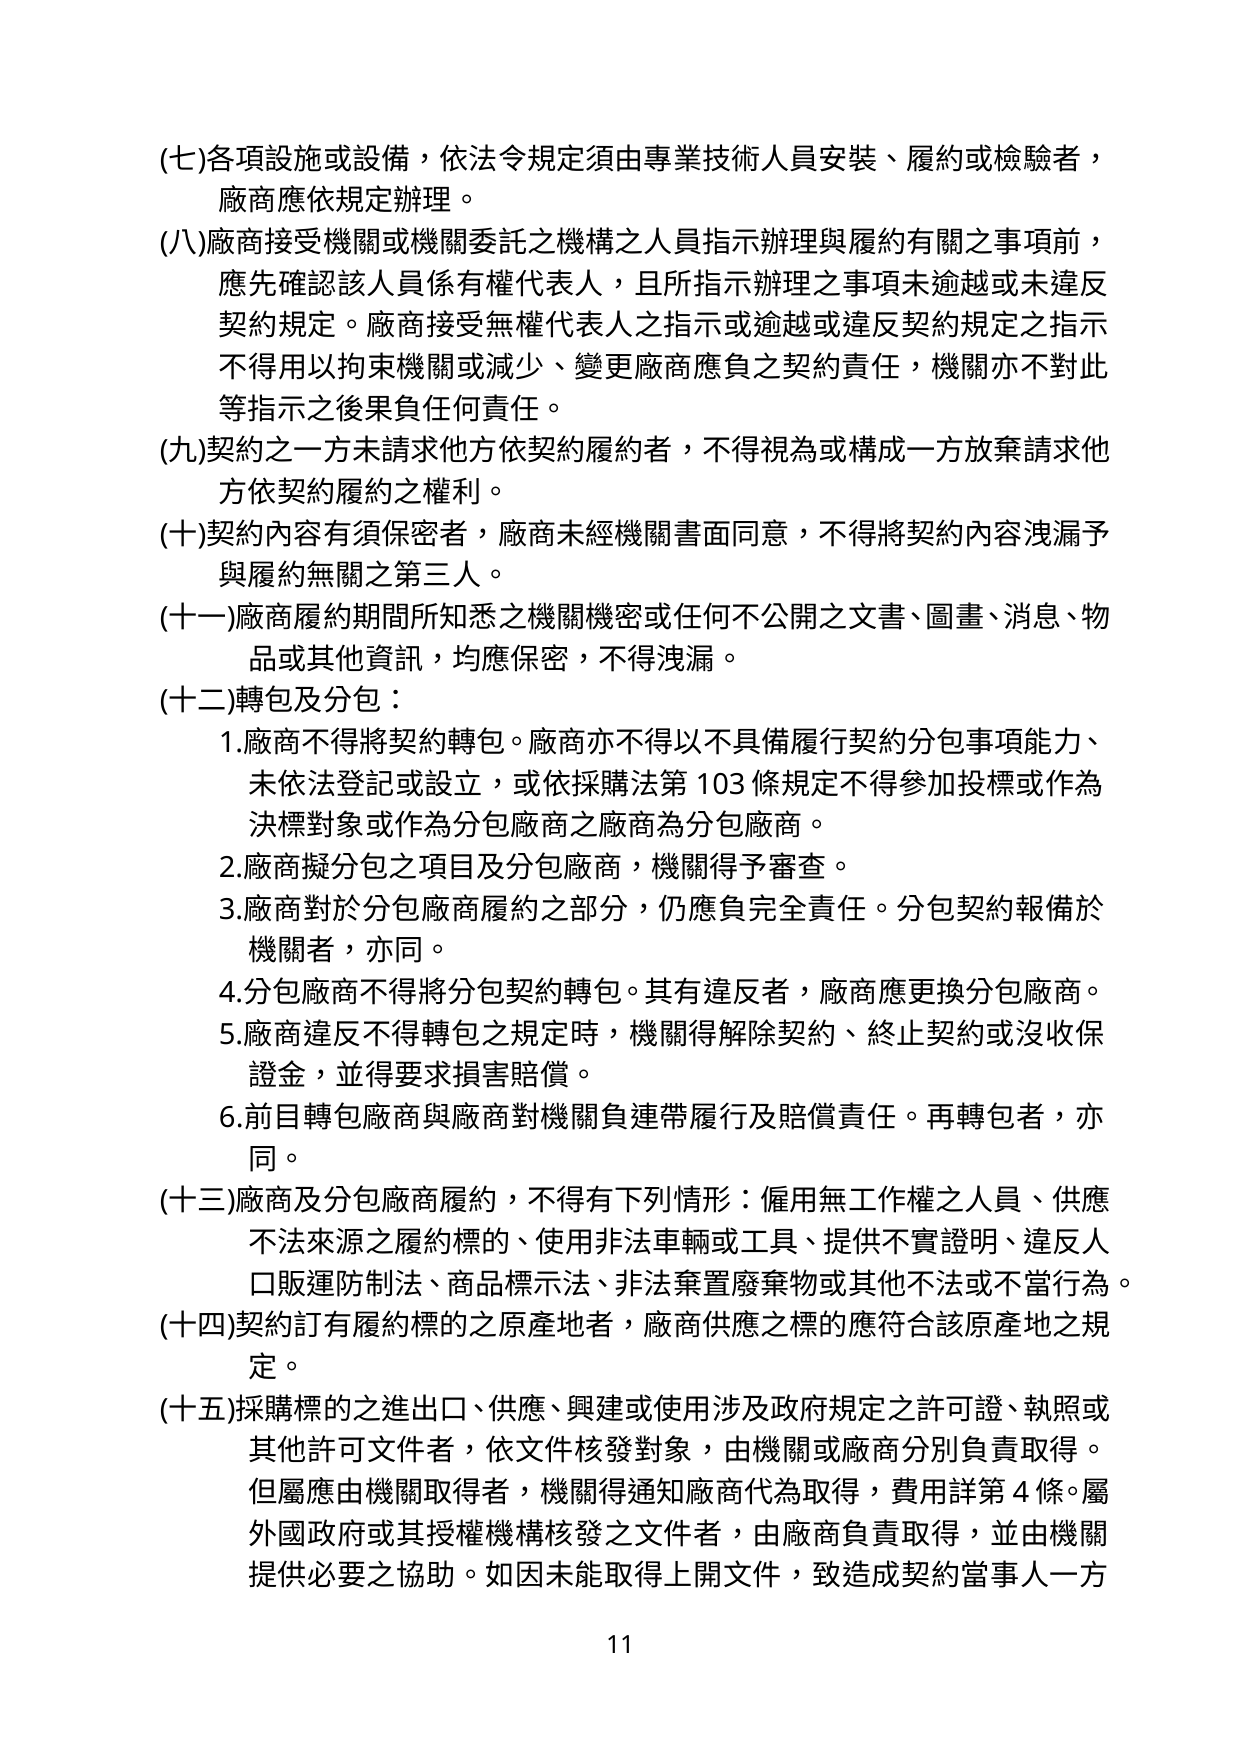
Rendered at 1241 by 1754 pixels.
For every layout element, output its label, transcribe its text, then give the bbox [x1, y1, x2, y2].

text (十)契約內容有須保密者，廠商未經機關書面同意，不得將契約內容洩漏予與履約無關之第三人。 [159, 511, 1110, 594]
text (十五)採購標的之進出口、供應、興建或使用涉及政府規定之許可證、執照或其他許可文件者，依文件核發對象，由機關或廠商分別負責取得。但屬應由機關取得者，機關得通知廠商代為取得，費用詳第4條。屬外國政府或其授權機構核發之文件者，由廠商負責取得，並由機關提供必要之協助。如因未能取得上開文件，致造成契約當事人一方 [159, 1386, 1110, 1594]
text (九)契約之一方未請求他方依契約履約者，不得視為或構成一方放棄請求他方依契約履約之權利。 [159, 427, 1110, 511]
text 2.廠商擬分包之項目及分包廠商，機關得予審查。 [218, 844, 1104, 886]
text (七)各項設施或設備，依法令規定須由專業技術人員安裝、履約或檢驗者，廠商應依規定辦理。 [159, 136, 1110, 219]
text 1.廠商不得將契約轉包。廠商亦不得以不具備履行契約分包事項能力、未依法登記或設立，或依採購法第103條規定不得參加投標或作為決標對象或作為分包廠商之廠商為分包廠商。 [218, 719, 1104, 844]
text 5.廠商違反不得轉包之規定時，機關得解除契約、終止契約或沒收保證金，並得要求損害賠償。 [218, 1011, 1104, 1094]
text (十四)契約訂有履約標的之原產地者，廠商供應之標的應符合該原產地之規定。 [159, 1302, 1110, 1386]
text (八)廠商接受機關或機關委託之機構之人員指示辦理與履約有關之事項前，應先確認該人員係有權代表人，且所指示辦理之事項未逾越或未違反契約規定。廠商接受無權代表人之指示或逾越或違反契約規定之指示，不得用以拘束機關或減少、變更廠商應負之契約責任，機關亦不對此等指示之後果負任何責任。 [159, 219, 1110, 427]
text 6.前目轉包廠商與廠商對機關負連帶履行及賠償責任。再轉包者，亦同。 [218, 1094, 1104, 1177]
text (十一)廠商履約期間所知悉之機關機密或任何不公開之文書、圖畫、消息、物品或其他資訊，均應保密，不得洩漏。 [159, 594, 1110, 677]
text (十二)轉包及分包： [159, 677, 1110, 719]
text 3.廠商對於分包廠商履約之部分，仍應負完全責任。分包契約報備於機關者，亦同。 [218, 886, 1104, 969]
text 4.分包廠商不得將分包契約轉包。其有違反者，廠商應更換分包廠商。 [218, 969, 1104, 1011]
text (十三)廠商及分包廠商履約，不得有下列情形：僱用無工作權之人員、供應不法來源之履約標的、使用非法車輛或工具、提供不實證明、違反人口販運防制法、商品標示法、非法棄置廢棄物或其他不法或不當行為。 [159, 1177, 1110, 1302]
